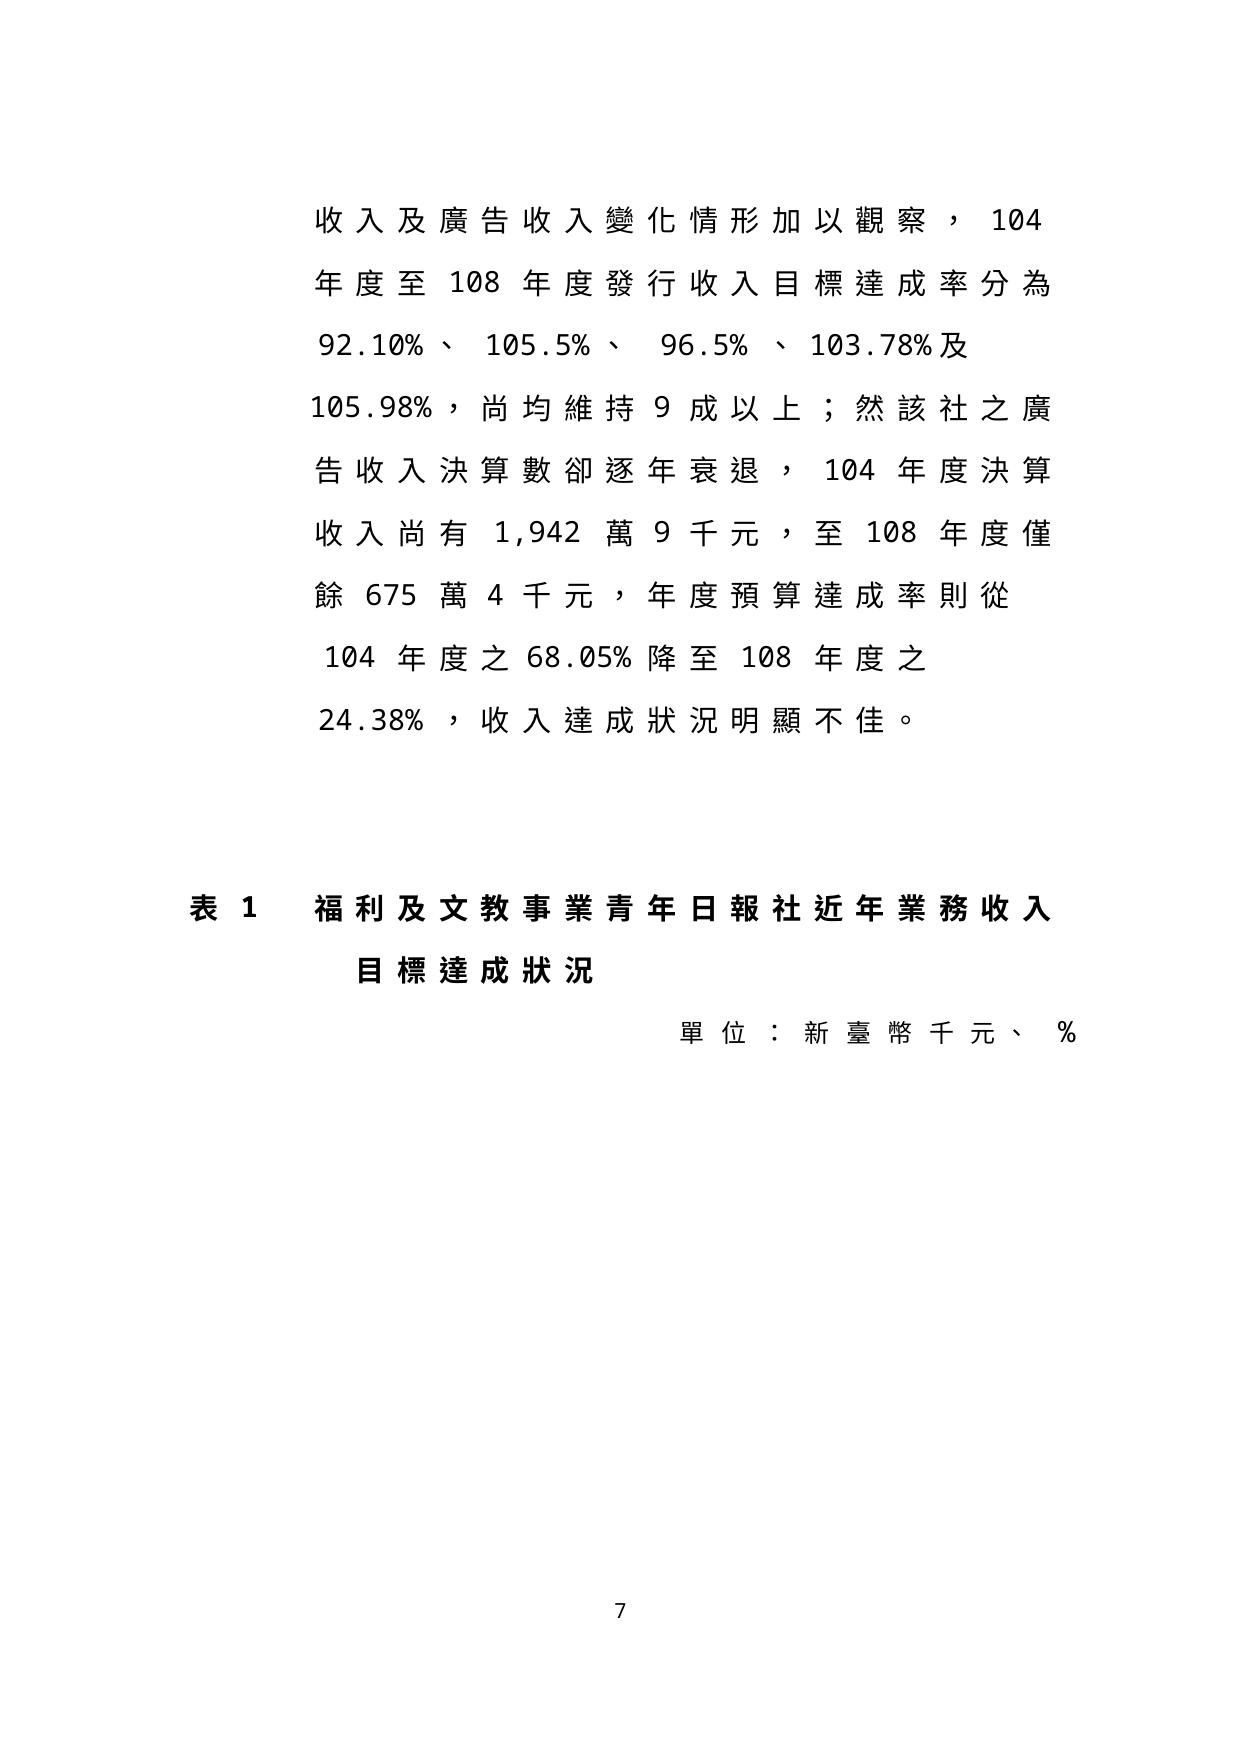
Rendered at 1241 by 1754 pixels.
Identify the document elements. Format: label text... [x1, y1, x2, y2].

text 單位：新臺幣千元、% [242, 990, 1087, 1052]
text 表1 福利及文教事業青年日報社近年業務收入目標達成狀況 [109, 865, 1073, 990]
text 收入及廣告收入變化情形加以觀察，104年度至108年度發行收入目標達成率分為92.10%、105.5%、96.5%、103.78%及105.98%，尚均維持9成以上；然該社之廣告收入決算數卻逐年衰退，104年度決算收入尚有1,942萬9千元，至108年度僅餘675萬4千元，年度預算達成率則從104年度之68.05%降至108年度之24.38%，收入達成狀況明顯不佳。 [271, 177, 1058, 740]
